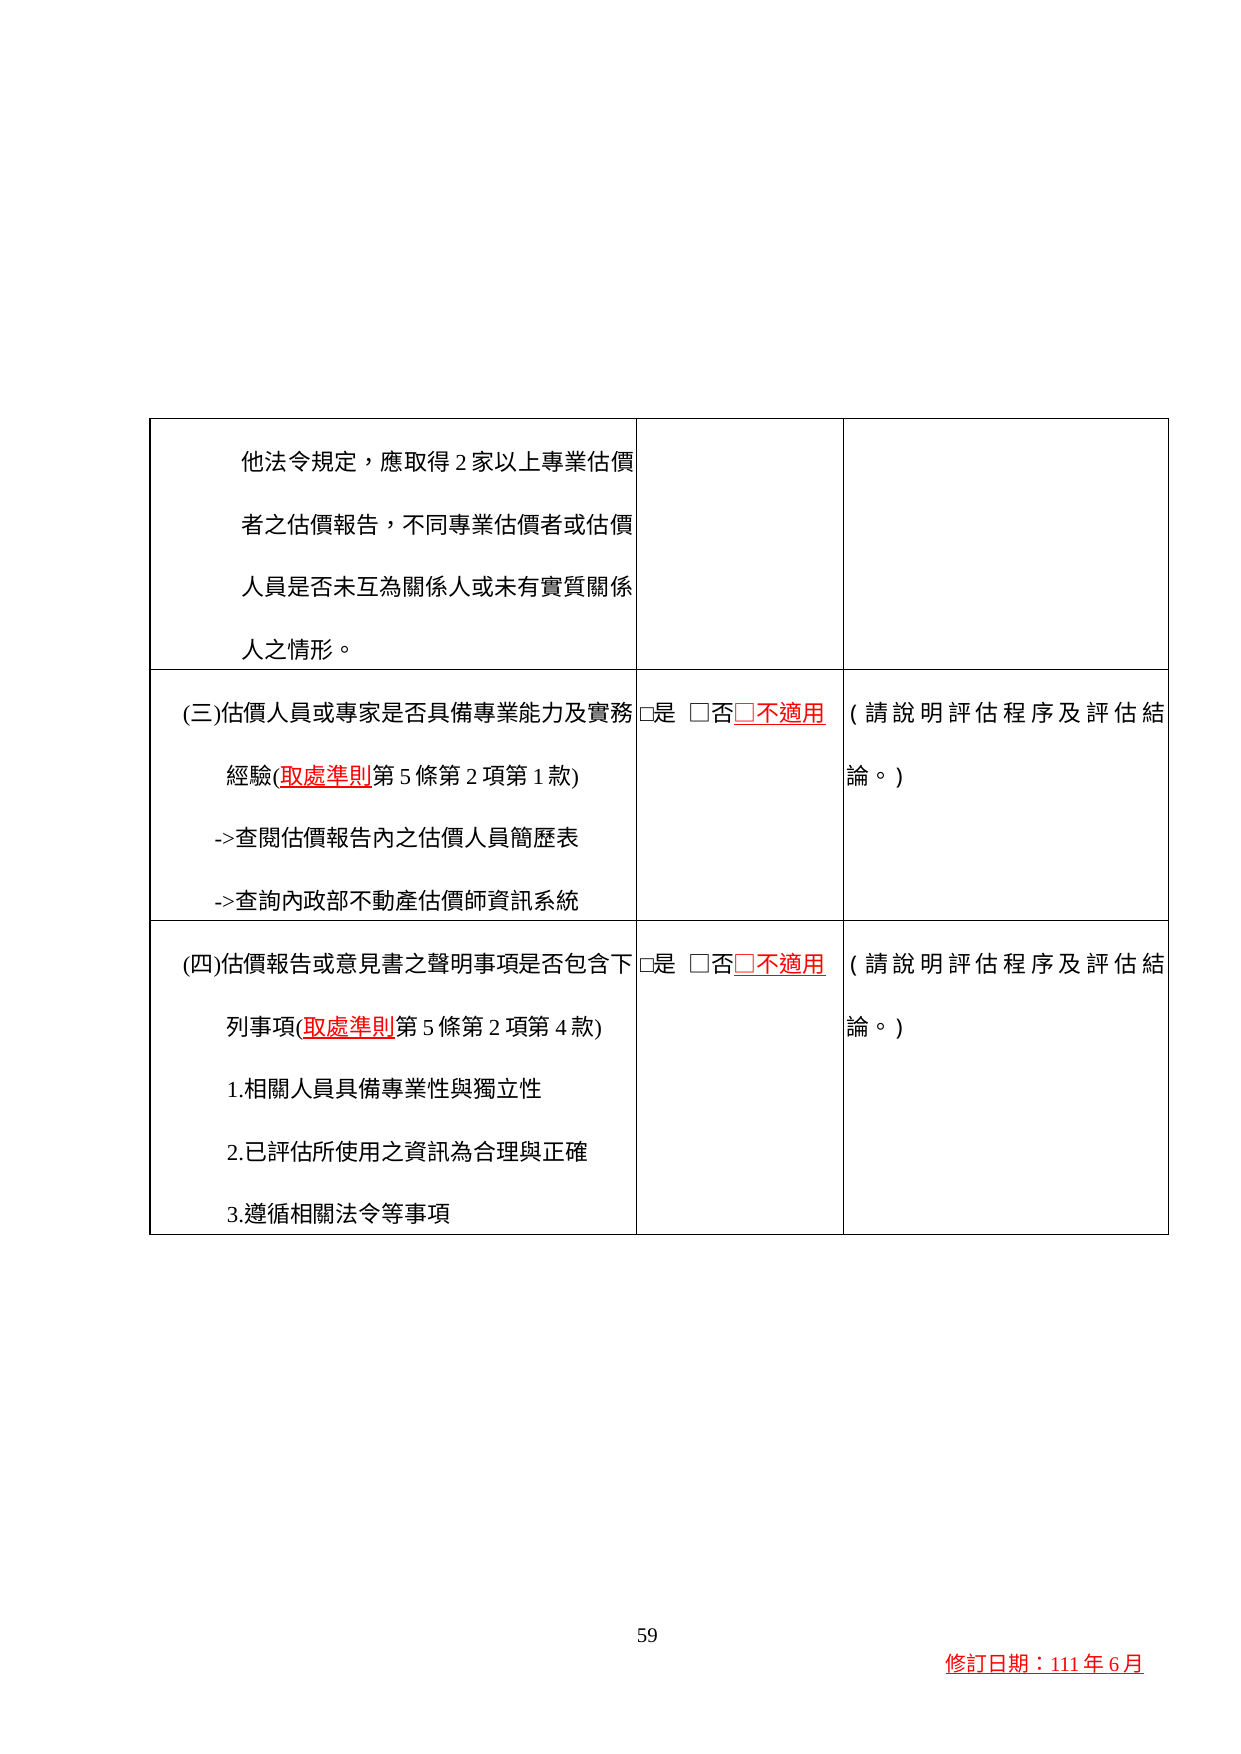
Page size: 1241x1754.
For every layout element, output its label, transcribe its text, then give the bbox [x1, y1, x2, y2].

table_cell 他法令規定，應取得2家以上專業估價者之估價報告，不同專業估價者或估價人員是否未互為關係人或未有實質關係人之情形。 [151, 419, 636, 669]
table_cell (三)估價人員或專家是否具備專業能力及實務經驗(取處準則第5條第2項第1款) ->查閱估價報告內之估價人員簡歷表 ->查詢內政部不動產估價師資訊系統 [151, 670, 636, 920]
table_cell [844, 419, 1168, 669]
table_cell (請說明評估程序及評估結論。) [844, 921, 1168, 1234]
table_cell [637, 419, 843, 669]
table_cell (四)估價報告或意見書之聲明事項是否包含下列事項(取處準則第5條第2項第4款) 1.相關人員具備專業性與獨立性 2.已評估所使用之資訊為合理與正確 3.遵循相關法令等事項 [151, 921, 636, 1234]
table_cell □是 □否□不適用 [637, 921, 843, 1234]
table_cell (請說明評估程序及評估結論。) [844, 670, 1168, 920]
table_cell □是 □否□不適用 [637, 670, 843, 920]
